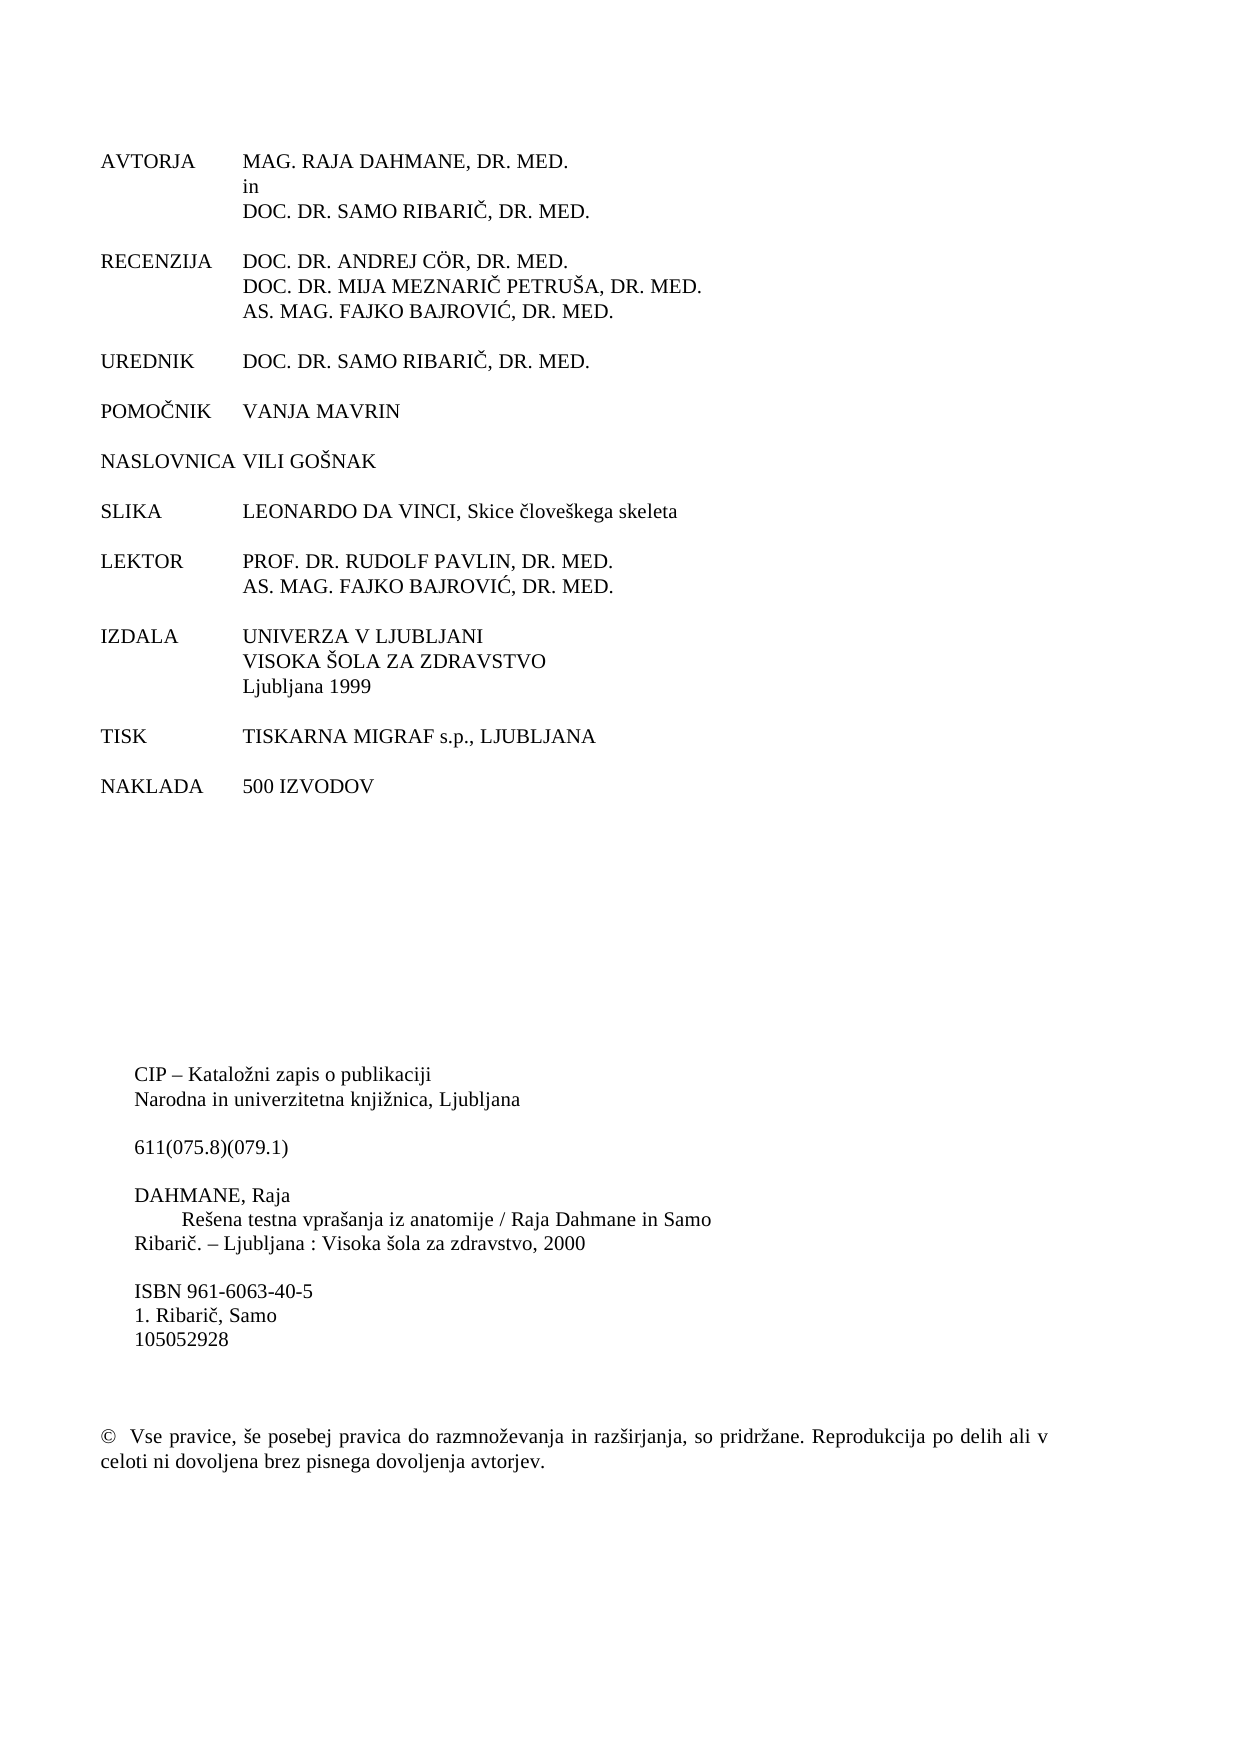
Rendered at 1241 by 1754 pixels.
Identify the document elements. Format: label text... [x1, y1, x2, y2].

text 611(075.8)(079.1) [134, 1134, 872, 1158]
text Ribarič. – Ljubljana : Visoka šola za zdravstvo, 2000 [134, 1231, 872, 1255]
text UREDNIK DOC. DR. SAMO RIBARIČ, DR. MED. [100, 348, 1051, 373]
text LEKTOR PROF. DR. RUDOLF PAVLIN, DR. MED. [100, 548, 1051, 573]
text VISOKA ŠOLA ZA ZDRAVSTVO [100, 648, 1051, 673]
text POMOČNIK VANJA MAVRIN [100, 398, 1051, 423]
text RECENZIJA DOC. DR. ANDREJ CÖR, DR. MED. [100, 248, 1051, 273]
text Rešena testna vprašanja iz anatomije / Raja Dahmane in Samo [134, 1207, 872, 1231]
text DAHMANE, Raja [134, 1183, 872, 1207]
text IZDALA UNIVERZA V LJUBLJANI [100, 623, 1051, 648]
text DOC. DR. SAMO RIBARIČ, DR. MED. [100, 198, 1051, 223]
text © Vse pravice, še posebej pravica do razmnoževanja in razširjanja, so pridržane. Reprodukcija po delih ali v celoti ni dovoljena brez pisnega dovoljenja avtorjev. [100, 1423, 1051, 1473]
text NAKLADA 500 IZVODOV [100, 773, 1051, 798]
text 1. Ribarič, Samo [134, 1303, 872, 1327]
text CIP – Kataložni zapis o publikaciji [134, 1062, 872, 1086]
text AS. MAG. FAJKO BAJROVIĆ, DR. MED. [100, 298, 1051, 323]
text AS. MAG. FAJKO BAJROVIĆ, DR. MED. [195, 573, 1051, 598]
text 105052928 [134, 1327, 872, 1351]
text in [195, 173, 1051, 198]
text ISBN 961-6063-40-5 [134, 1279, 872, 1303]
text AVTORJA MAG. RAJA DAHMANE, DR. MED. [100, 148, 1051, 173]
text DOC. DR. MIJA MEZNARIČ PETRUŠA, DR. MED. [242, 273, 1051, 298]
text Narodna in univerzitetna knjižnica, Ljubljana [134, 1086, 872, 1110]
text NASLOVNICA VILI GOŠNAK [100, 448, 1051, 473]
text Ljubljana 1999 [100, 673, 1051, 698]
text SLIKA LEONARDO DA VINCI, Skice človeškega skeleta [100, 498, 1051, 523]
text TISK TISKARNA MIGRAF s.p., LJUBLJANA [100, 723, 1051, 748]
